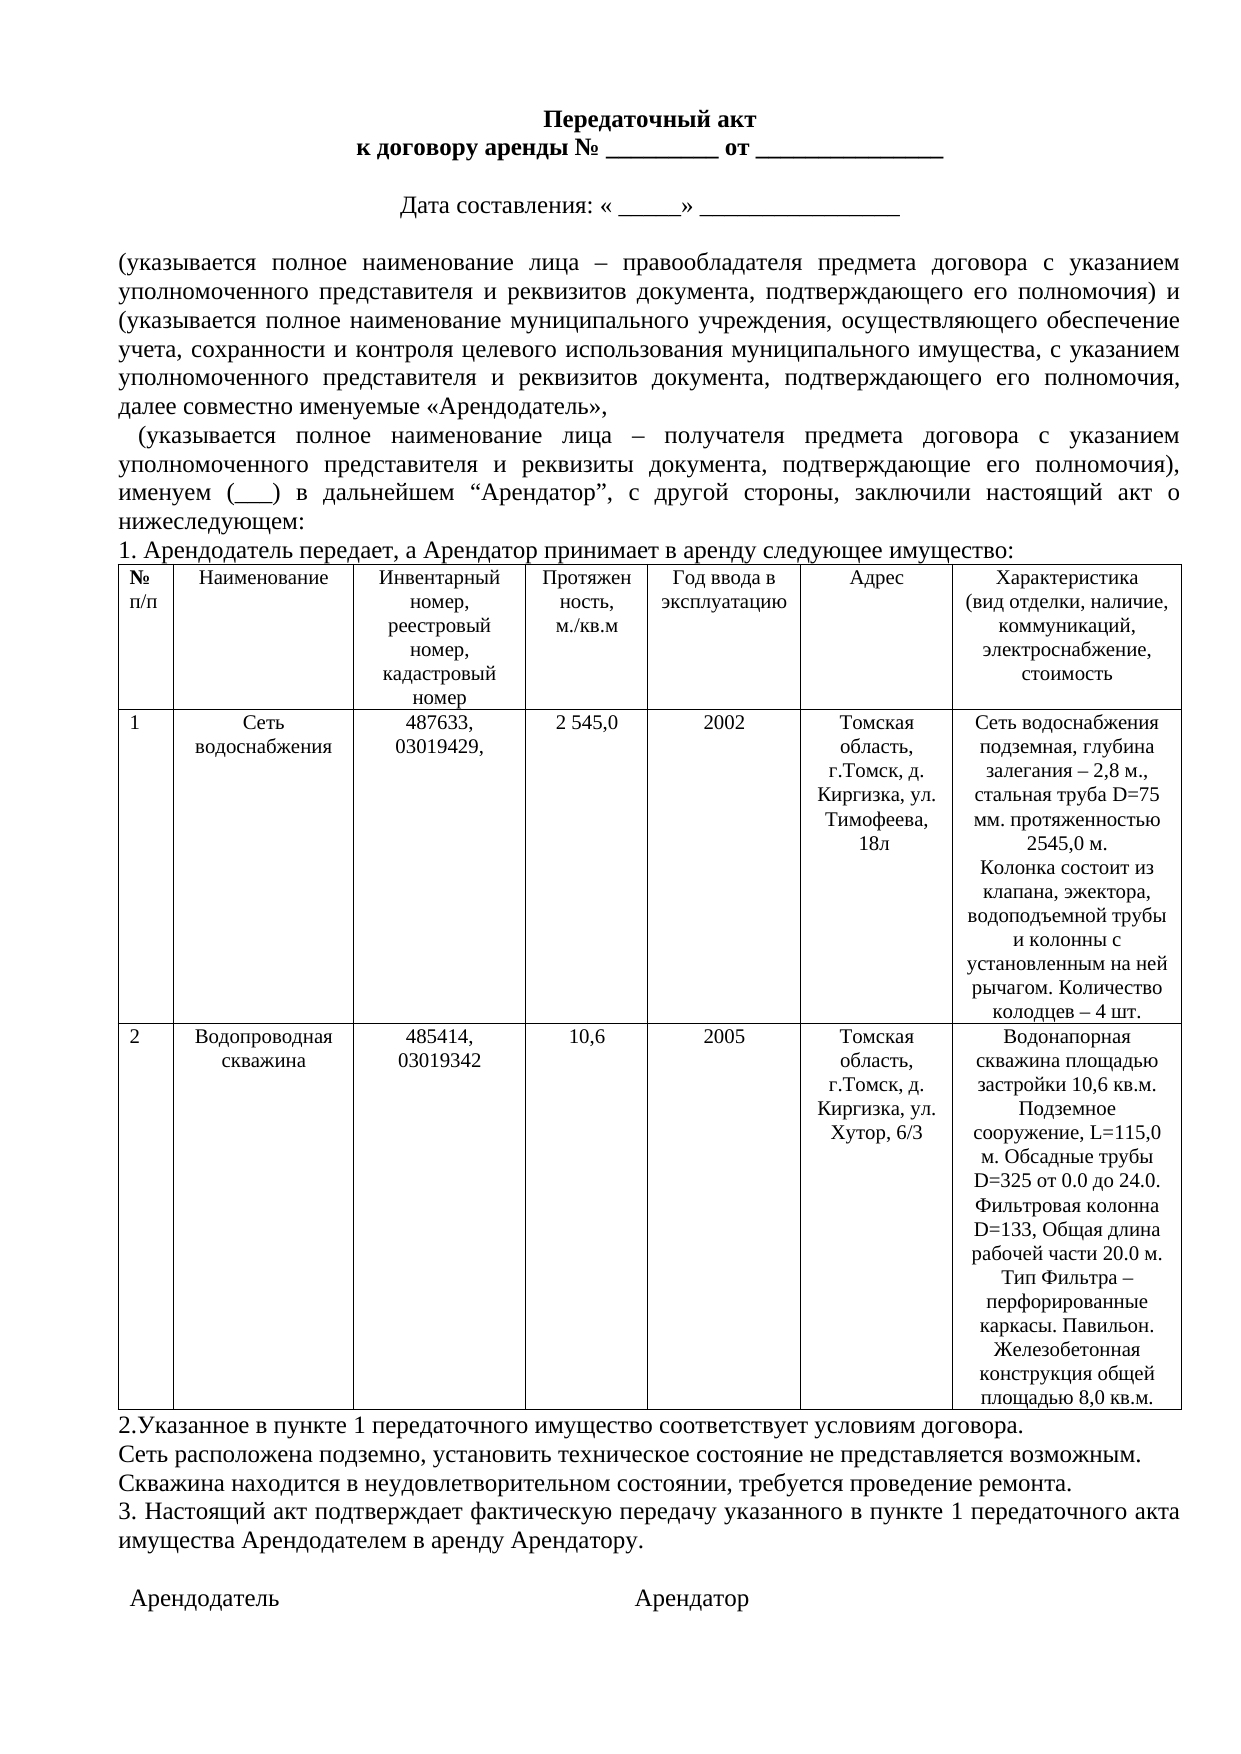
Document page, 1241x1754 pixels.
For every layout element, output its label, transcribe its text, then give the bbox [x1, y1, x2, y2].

table_cell 485414, 03019342 [354, 1024, 525, 1409]
table_header Арендодатель [118, 1583, 623, 1611]
table_cell Водонапорная скважина площадью застройки 10,6 кв.м. Подземное сооружение, L=115,0 м. Обсадные трубы D=325 от 0.0 до 24.0. Фильтровая колонна D=133, Общая длина рабочей части 20.0 м. Тип Фильтра – перфорированные каркасы. Павильон. Железобетонная конструкция общей площадью 8,0 кв.м. [953, 1024, 1181, 1409]
table_cell Томская область, г.Томск, д. Киргизка, ул. Тимофеева, 18л [801, 710, 952, 1023]
table_cell 1 [119, 710, 173, 1023]
table_cell 2 545,0 [526, 710, 647, 1023]
text Сеть расположена подземно, установить техническое состояние не представляется возможным. [118, 1439, 1181, 1468]
text к договору аренды № _________ от _______________ [118, 132, 1181, 161]
text 3. Настоящий акт подтверждает фактическую передачу указанного в пункте 1 передаточного акта имущества Арендодателем в аренду Арендатору. [118, 1496, 1181, 1554]
text Скважина находится в неудовлетворительном состоянии, требуется проведение ремонта. [118, 1468, 1181, 1496]
table_header Арендатор [623, 1583, 1124, 1611]
table_header № п/п [119, 565, 173, 709]
table_header Год ввода в эксплуатацию [648, 565, 800, 709]
table_cell 2002 [648, 710, 800, 1023]
text Передаточный акт [118, 104, 1181, 132]
text (указывается полное наименование лица – правообладателя предмета договора с указанием уполномоченного представителя и реквизитов документа, подтверждающего его полномочия) и (указывается полное наименование муниципального учреждения, осуществляющего обеспечение учета, сохранности и контроля целевого использования муниципального имущества, с указанием уполномоченного представителя и реквизитов документа, подтверждающего его полномочия, далее совместно именуемые «Арендодатель», [118, 247, 1181, 420]
table_cell 487633, 03019429, [354, 710, 525, 1023]
table_cell Сеть водоснабжения подземная, глубина залегания – 2,8 м., стальная труба D=75 мм. протяженностью 2545,0 м. Колонка состоит из клапана, эжектора, водоподъемной трубы и колонны с установленным на ней рычагом. Количество колодцев – 4 шт. [953, 710, 1181, 1023]
table_cell Водопроводная скважина [174, 1024, 353, 1409]
table_header Протяженность, м./кв.м [526, 565, 647, 709]
table_cell 10,6 [526, 1024, 647, 1409]
table_header Наименование [174, 565, 353, 709]
table_cell 2 [119, 1024, 173, 1409]
table_header Адрес [801, 565, 952, 709]
table_cell 2005 [648, 1024, 800, 1409]
table_header Характеристика (вид отделки, наличие, коммуникаций, электроснабжение, стоимость [953, 565, 1181, 709]
text 1. Арендодатель передает, а Арендатор принимает в аренду следующее имущество: [118, 535, 1181, 564]
table_cell Томская область, г.Томск, д. Киргизка, ул. Хутор, 6/3 [801, 1024, 952, 1409]
table_header Инвентарный номер, реестровый номер, кадастровый номер [354, 565, 525, 709]
text 2.Указанное в пункте 1 передаточного имущество соответствует условиям договора. [118, 1410, 1181, 1439]
text Дата составления: « _____» ________________ [118, 190, 1181, 219]
text (указывается полное наименование лица – получателя предмета договора с указанием уполномоченного представителя и реквизиты документа, подтверждающие его полномочия), именуем (___) в дальнейшем “Арендатор”, с другой стороны, заключили настоящий акт о нижеследующем: [118, 420, 1181, 535]
table_cell Сеть водоснабжения [174, 710, 353, 1023]
